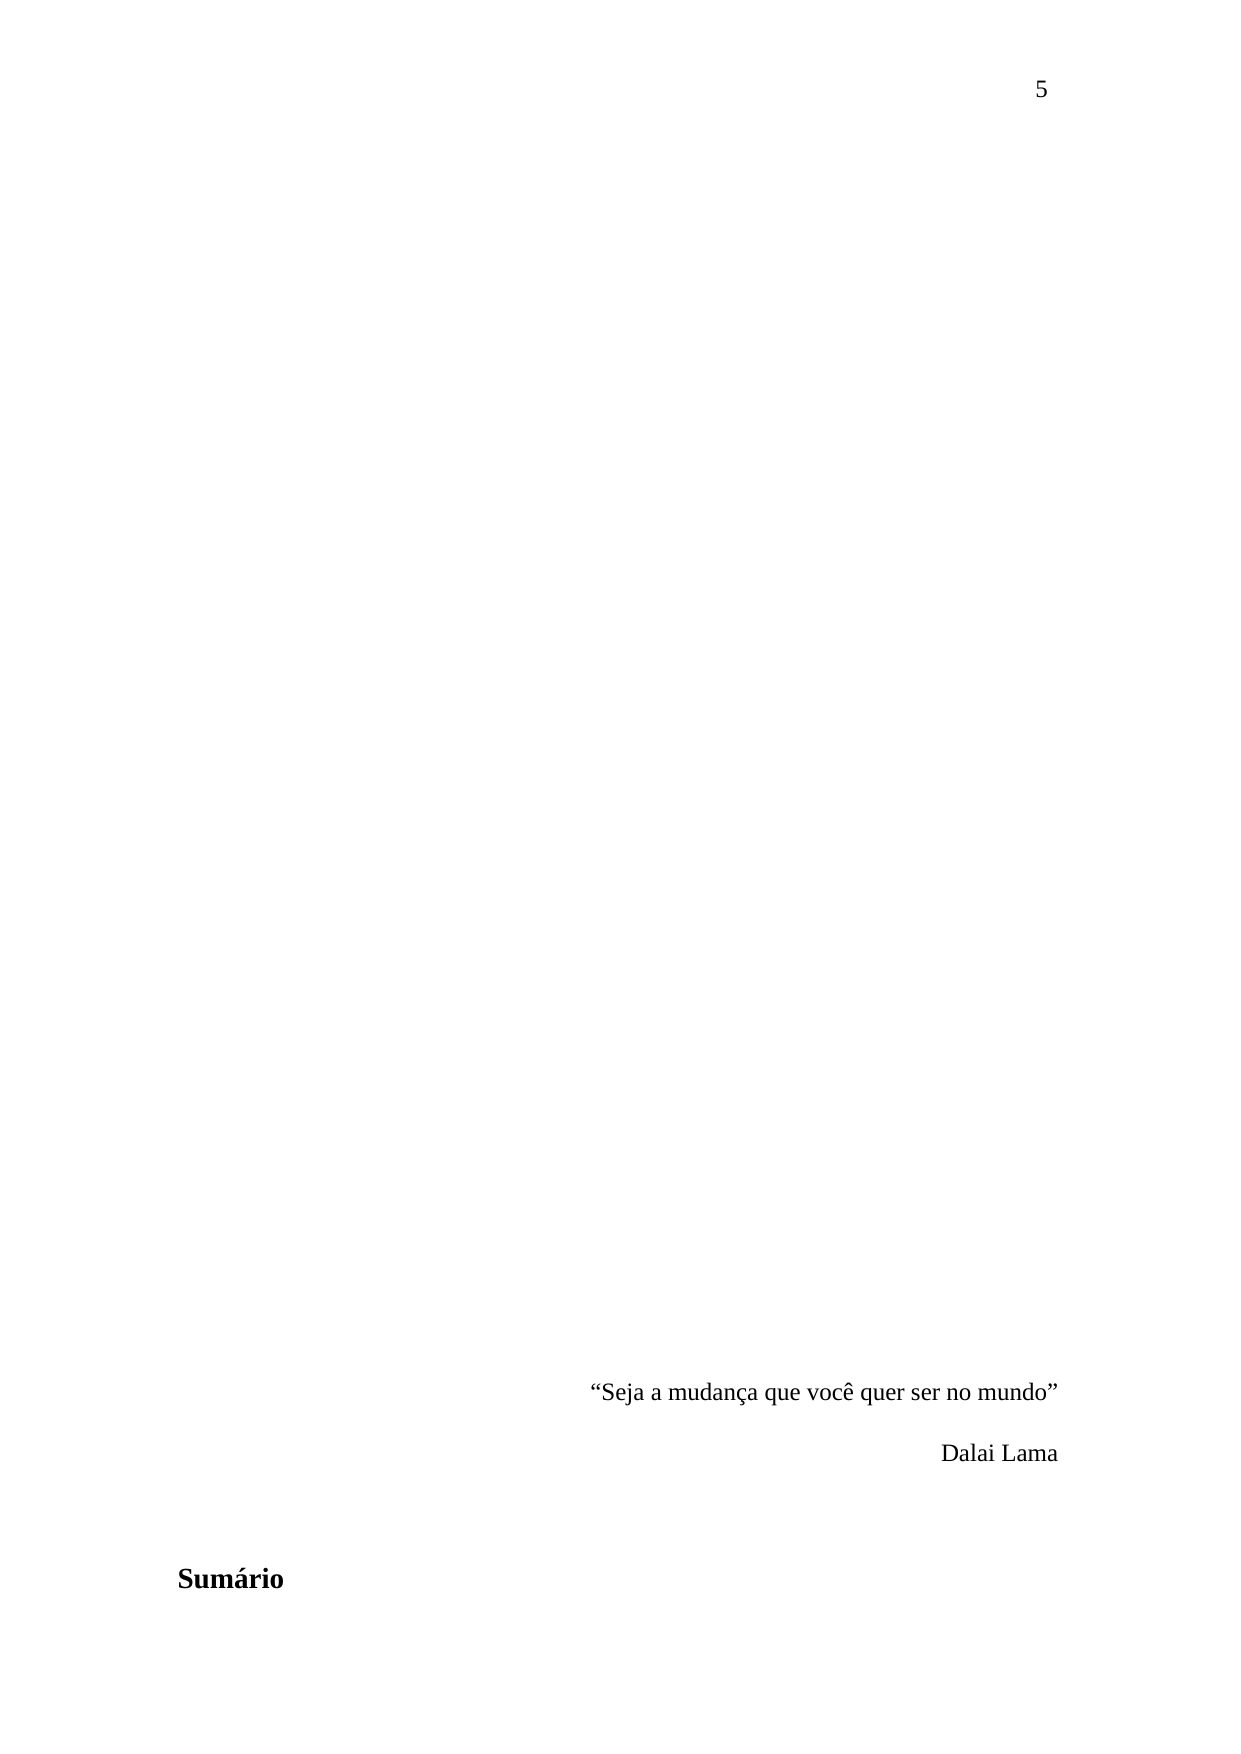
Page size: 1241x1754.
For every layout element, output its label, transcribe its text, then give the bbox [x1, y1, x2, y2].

text Dalai Lama [177, 1438, 1064, 1467]
text “Seja a mudança que você quer ser no mundo” [177, 1377, 1064, 1406]
subtitle Sumário [177, 1561, 1083, 1595]
